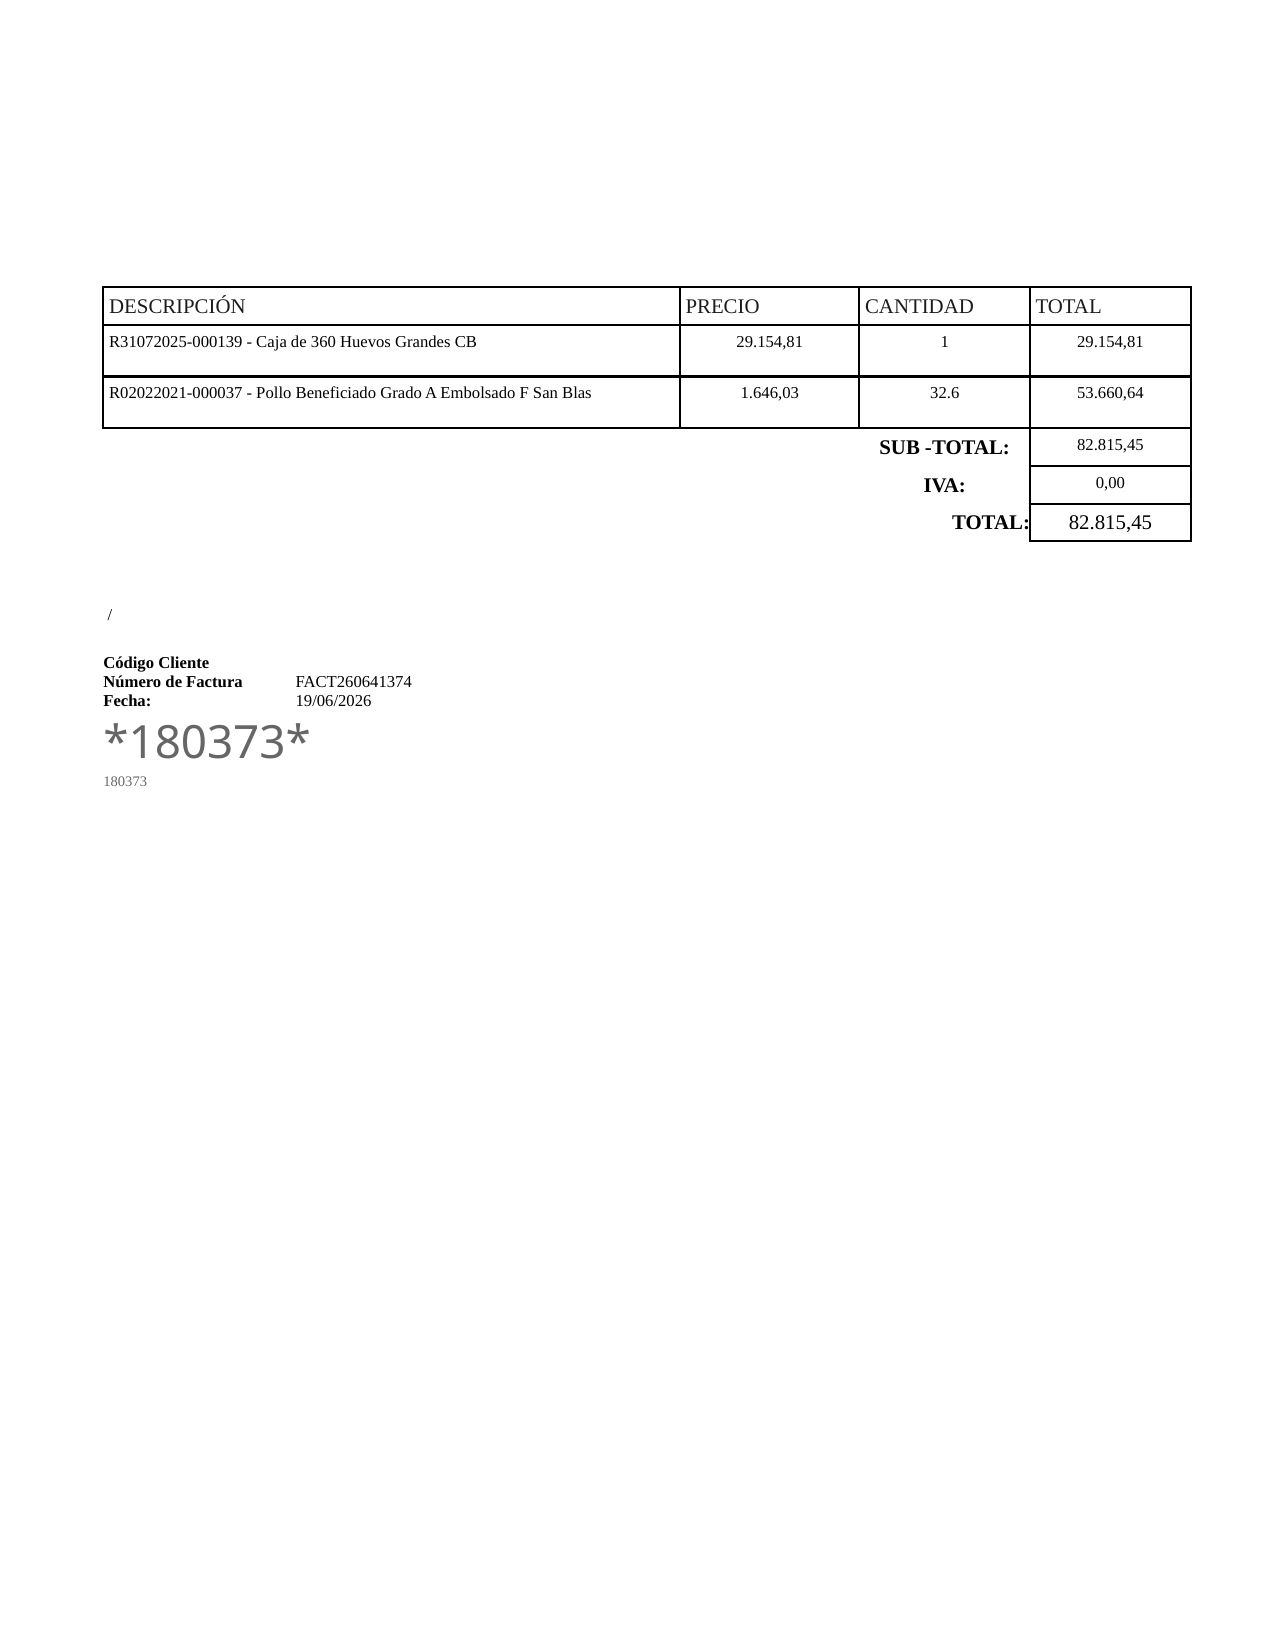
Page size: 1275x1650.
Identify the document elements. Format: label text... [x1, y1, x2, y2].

table_cell 0,00 [1031, 467, 1190, 502]
table_cell 1 [860, 326, 1029, 375]
table_cell [103, 566, 858, 585]
table_cell 32.6 [860, 378, 1029, 427]
table_cell 82.815,45 [1031, 505, 1190, 540]
table_cell [103, 429, 859, 540]
table_cell IVA: [859, 465, 1029, 502]
table_cell Fecha: [103, 691, 295, 710]
table_cell R31072025-000139 - Caja de 360 Huevos Grandes CB [104, 326, 679, 375]
table_cell 1.646,03 [681, 378, 858, 427]
table_cell / [103, 605, 858, 624]
table_cell 53.660,64 [1031, 378, 1190, 427]
text *180373* [103, 710, 1137, 772]
table_cell 29.154,81 [1031, 326, 1190, 375]
table_cell 19/06/2026 [295, 691, 517, 710]
table_cell TOTAL: [859, 503, 1029, 540]
table_cell 29.154,81 [681, 326, 858, 375]
table_header CANTIDAD [860, 288, 1029, 323]
table_header DESCRIPCIÓN [104, 288, 679, 323]
table_header TOTAL [1031, 288, 1190, 323]
table_cell [103, 585, 858, 604]
table_cell Número de Factura [103, 672, 295, 691]
table_header Código Cliente [103, 653, 295, 672]
table_cell FACT260641374 [295, 672, 517, 691]
table_header PRECIO [681, 288, 858, 323]
table_cell SUB -TOTAL: [859, 429, 1029, 465]
text 180373 [103, 772, 1137, 789]
table_cell 82.815,45 [1031, 429, 1190, 465]
table_header [295, 653, 517, 672]
table_cell R02022021-000037 - Pollo Beneficiado Grado A Embolsado F San Blas [104, 378, 679, 427]
table_header [103, 542, 858, 566]
